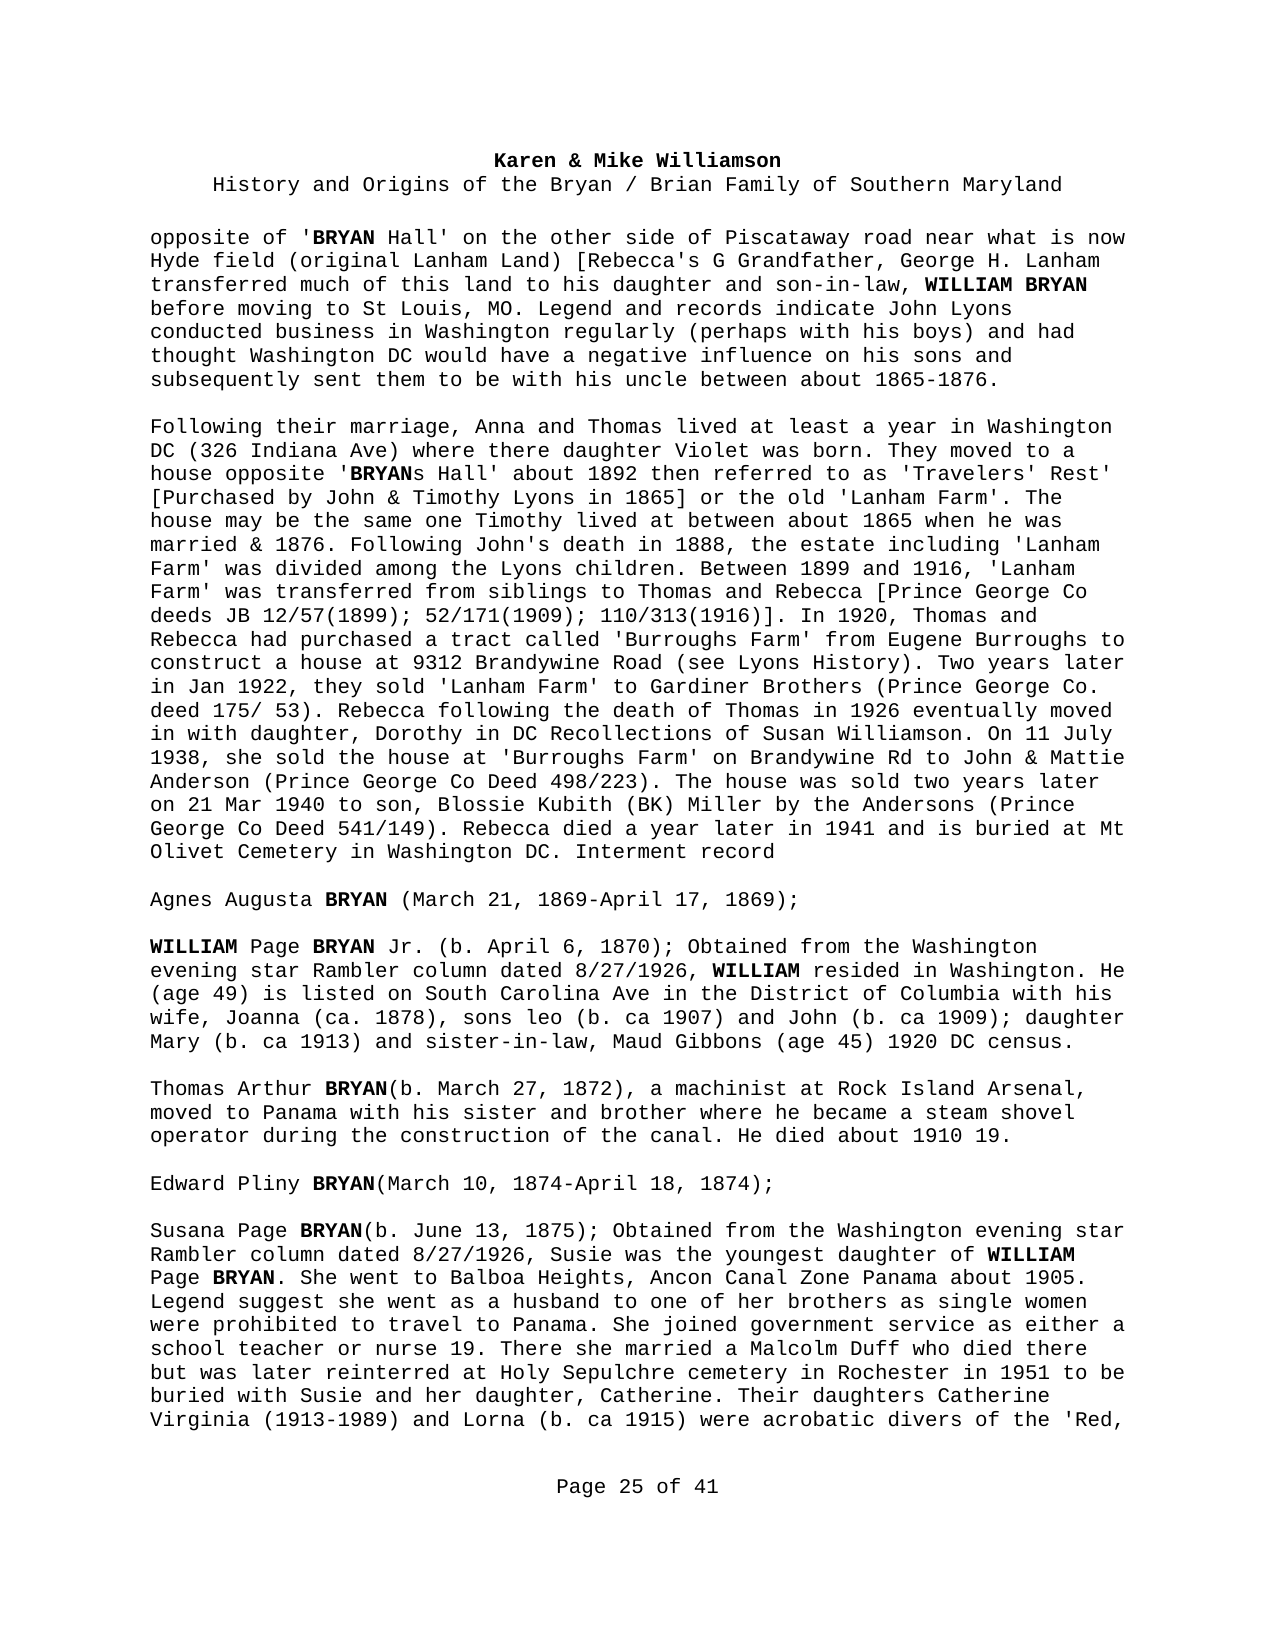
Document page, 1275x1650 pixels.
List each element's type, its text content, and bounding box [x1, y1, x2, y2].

text Edward Pliny Bryan(March 10, 1874-April 18, 1874); [150, 1173, 1125, 1196]
text Following their marriage, Anna and Thomas lived at least a year in Washington DC (326 Indiana Ave) where there daughter Violet was born. They moved to a house opposite 'Bryans Hall' about 1892 then referred to as 'Travelers' Rest' [Purchased by John & Timothy Lyons in 1865] or the old 'Lanham Farm'. The house may be the same one Timothy lived at between about 1865 when he was married & 1876. Following John's death in 1888, the estate including 'Lanham Farm' was divided among the Lyons children. Between 1899 and 1916, 'Lanham Farm' was transferred from siblings to Thomas and Rebecca [Prince George Co deeds JB 12/57(1899); 52/171(1909); 110/313(1916)]. In 1920, Thomas and Rebecca had purchased a tract called 'Burroughs Farm' from Eugene Burroughs to construct a house at 9312 Brandywine Road (see Lyons History). Two years later in Jan 1922, they sold 'Lanham Farm' to Gardiner Brothers (Prince George Co. deed 175/ 53). Rebecca following the death of Thomas in 1926 eventually moved in with daughter, Dorothy in DC Recollections of Susan Williamson. On 11 July 1938, she sold the house at 'Burroughs Farm' on Brandywine Rd to John & Mattie Anderson (Prince George Co Deed 498/223). The house was sold two years later on 21 Mar 1940 to son, Blossie Kubith (BK) Miller by the Andersons (Prince George Co Deed 541/149). Rebecca died a year later in 1941 and is buried at Mt Olivet Cemetery in Washington DC. Interment record [150, 416, 1125, 865]
text opposite of 'Bryan Hall' on the other side of Piscataway road near what is now Hyde field (original Lanham Land) [Rebecca's G Grandfather, George H. Lanham transferred much of this land to his daughter and son-in-law, William Bryan before moving to St Louis, MO. Legend and records indicate John Lyons conducted business in Washington regularly (perhaps with his boys) and had thought Washington DC would have a negative influence on his sons and subsequently sent them to be with his uncle between about 1865-1876. [150, 227, 1125, 392]
text Susana Page Bryan(b. June 13, 1875); Obtained from the Washington evening star Rambler column dated 8/27/1926, Susie was the youngest daughter of William Page Bryan. She went to Balboa Heights, Ancon Canal Zone Panama about 1905. Legend suggest she went as a husband to one of her brothers as single women were prohibited to travel to Panama. She joined government service as either a school teacher or nurse 19. There she married a Malcolm Duff who died there but was later reinterred at Holy Sepulchre cemetery in Rochester in 1951 to be buried with Susie and her daughter, Catherine. Their daughters Catherine Virginia (1913-1989) and Lorna (b. ca 1915) were acrobatic divers of the 'Red, [150, 1220, 1125, 1433]
text Thomas Arthur Bryan(b. March 27, 1872), a machinist at Rock Island Arsenal, moved to Panama with his sister and brother where he became a steam shovel operator during the construction of the canal. He died about 1910 19. [150, 1078, 1125, 1149]
text Agnes Augusta Bryan (March 21, 1869-April 17, 1869); [150, 889, 1125, 912]
text William Page Bryan Jr. (b. April 6, 1870); Obtained from the Washington evening star Rambler column dated 8/27/1926, William resided in Washington. He (age 49) is listed on South Carolina Ave in the District of Columbia with his wife, Joanna (ca. 1878), sons leo (b. ca 1907) and John (b. ca 1909); daughter Mary (b. ca 1913) and sister-in-law, Maud Gibbons (age 45) 1920 DC census. [150, 936, 1125, 1054]
